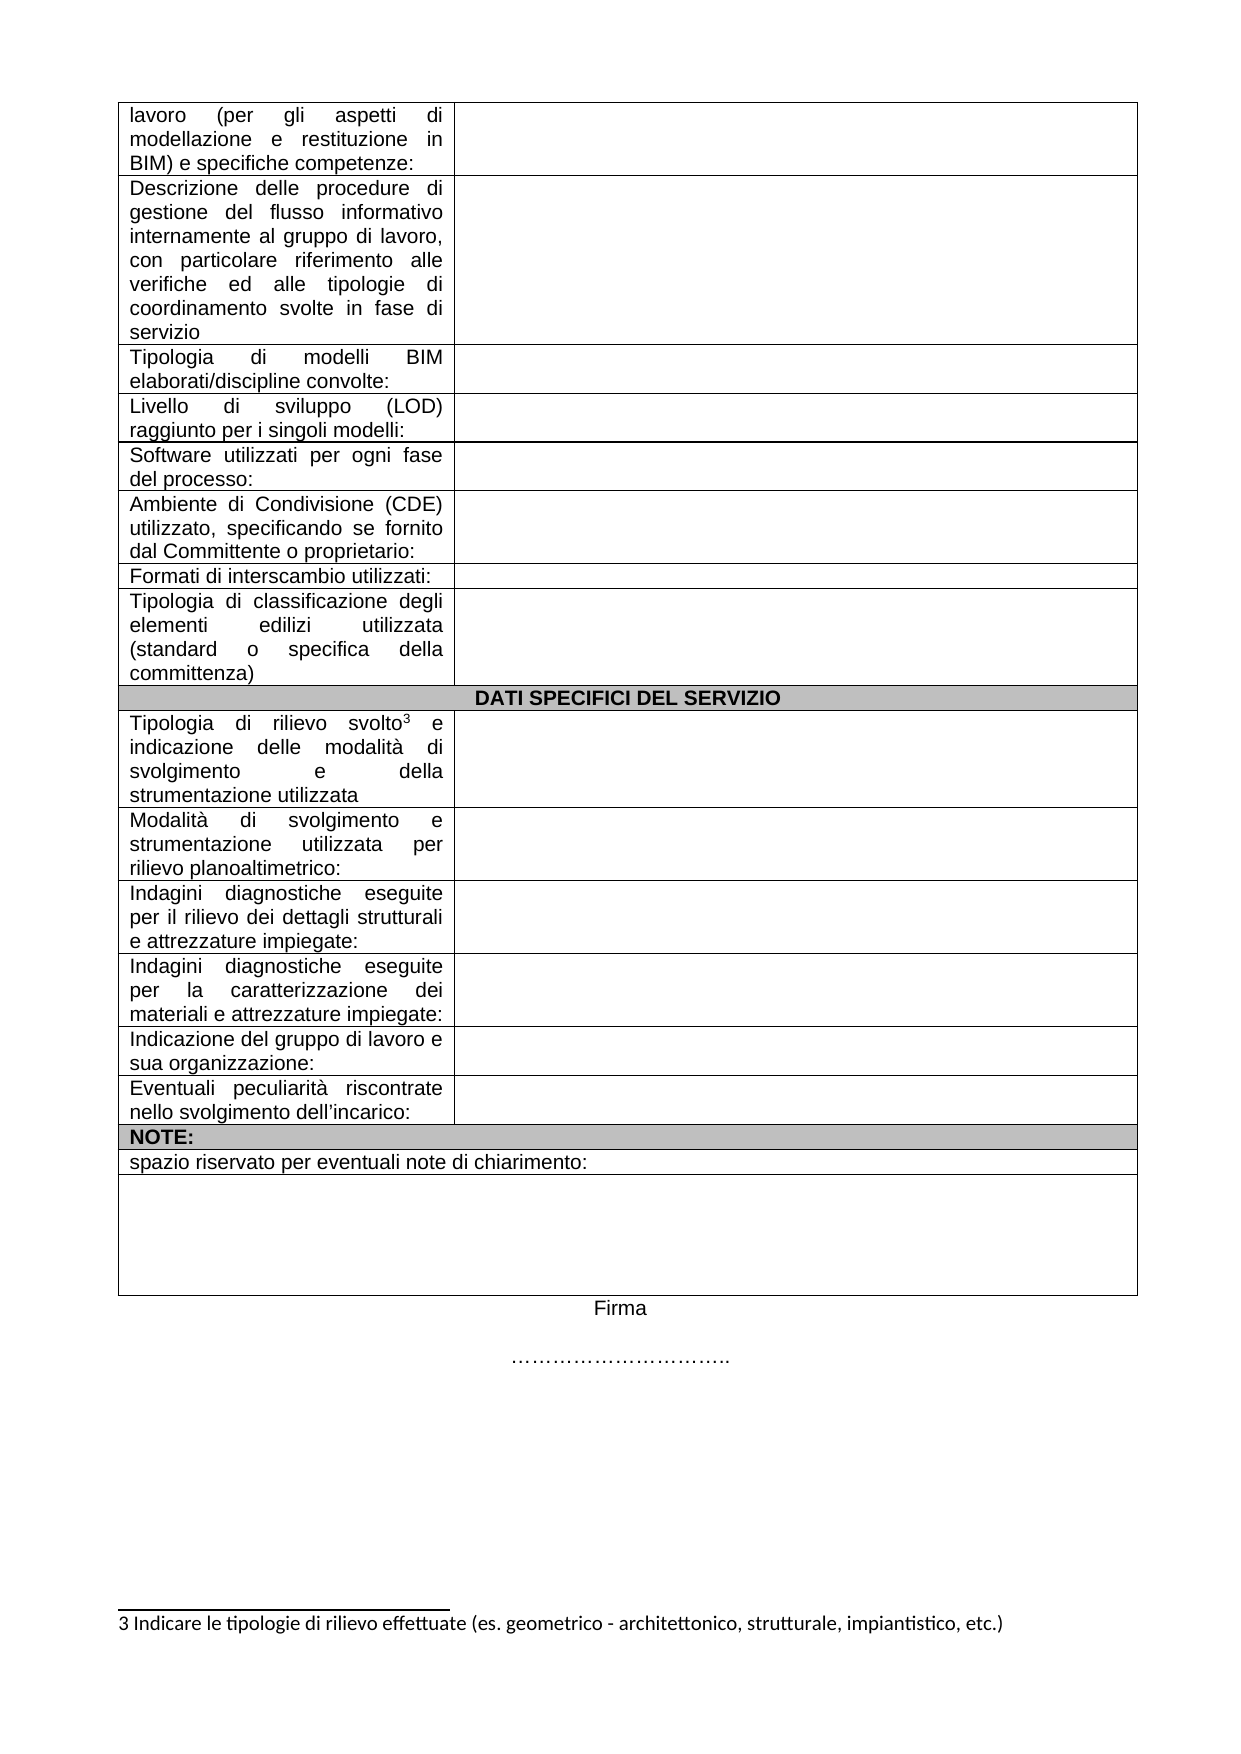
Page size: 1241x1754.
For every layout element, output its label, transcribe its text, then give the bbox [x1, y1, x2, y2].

text ………………………….. [118, 1344, 1122, 1368]
table_cell Tipologia di rilievo svolto e indicazione delle modalità di svolgimento e della strumentazione utilizzata [119, 711, 454, 807]
table_cell lavoro (per gli aspetti di modellazione e restituzione in BIM) e specifiche competenze: [119, 103, 454, 175]
table_cell [455, 954, 1137, 1026]
table_cell [119, 1175, 1137, 1294]
table_cell Formati di interscambio utilizzati: [119, 564, 454, 588]
table_cell [455, 881, 1137, 953]
table_cell [455, 491, 1137, 563]
table_cell Indagini diagnostiche eseguite per il rilievo dei dettagli strutturali e attrezzature impiegate: [119, 881, 454, 953]
table_cell spazio riservato per eventuali note di chiarimento: [119, 1150, 1137, 1174]
table_cell NOTE: [119, 1125, 1137, 1149]
table_cell [455, 345, 1137, 392]
table_cell Descrizione delle procedure di gestione del flusso informativo internamente al gruppo di lavoro, con particolare riferimento alle verifiche ed alle tipologie di coordinamento svolte in fase di servizio [119, 176, 454, 343]
table_cell Software utilizzati per ogni fase del processo: [119, 443, 454, 490]
table_cell Livello di sviluppo (LOD) raggiunto per i singoli modelli: [119, 394, 454, 441]
table_cell Tipologia di classificazione degli elementi edilizi utilizzata (standard o specifica della committenza) [119, 589, 454, 685]
table_cell Indagini diagnostiche eseguite per la caratterizzazione dei materiali e attrezzature impiegate: [119, 954, 454, 1026]
table_cell [455, 1027, 1137, 1075]
table_cell Eventuali peculiarità riscontrate nello svolgimento dell’incarico: [119, 1076, 454, 1124]
text Firma [118, 1296, 1122, 1319]
table_cell [455, 808, 1137, 880]
table_cell [455, 443, 1137, 490]
table_cell Modalità di svolgimento e strumentazione utilizzata per rilievo planoaltimetrico: [119, 808, 454, 880]
table_cell Ambiente di Condivisione (CDE) utilizzato, specificando se fornito dal Committente o proprietario: [119, 491, 454, 563]
table_cell Tipologia di modelli BIM elaborati/discipline convolte: [119, 345, 454, 392]
table_cell [455, 564, 1137, 588]
table_cell [455, 711, 1137, 807]
table_cell [455, 1076, 1137, 1124]
table_cell [455, 394, 1137, 441]
table_cell Indicazione del gruppo di lavoro e sua organizzazione: [119, 1027, 454, 1075]
table_cell [455, 103, 1137, 175]
table_cell DATI SPECIFICI DEL SERVIZIO [119, 686, 1137, 710]
table_cell [455, 589, 1137, 685]
table_cell [455, 176, 1137, 343]
